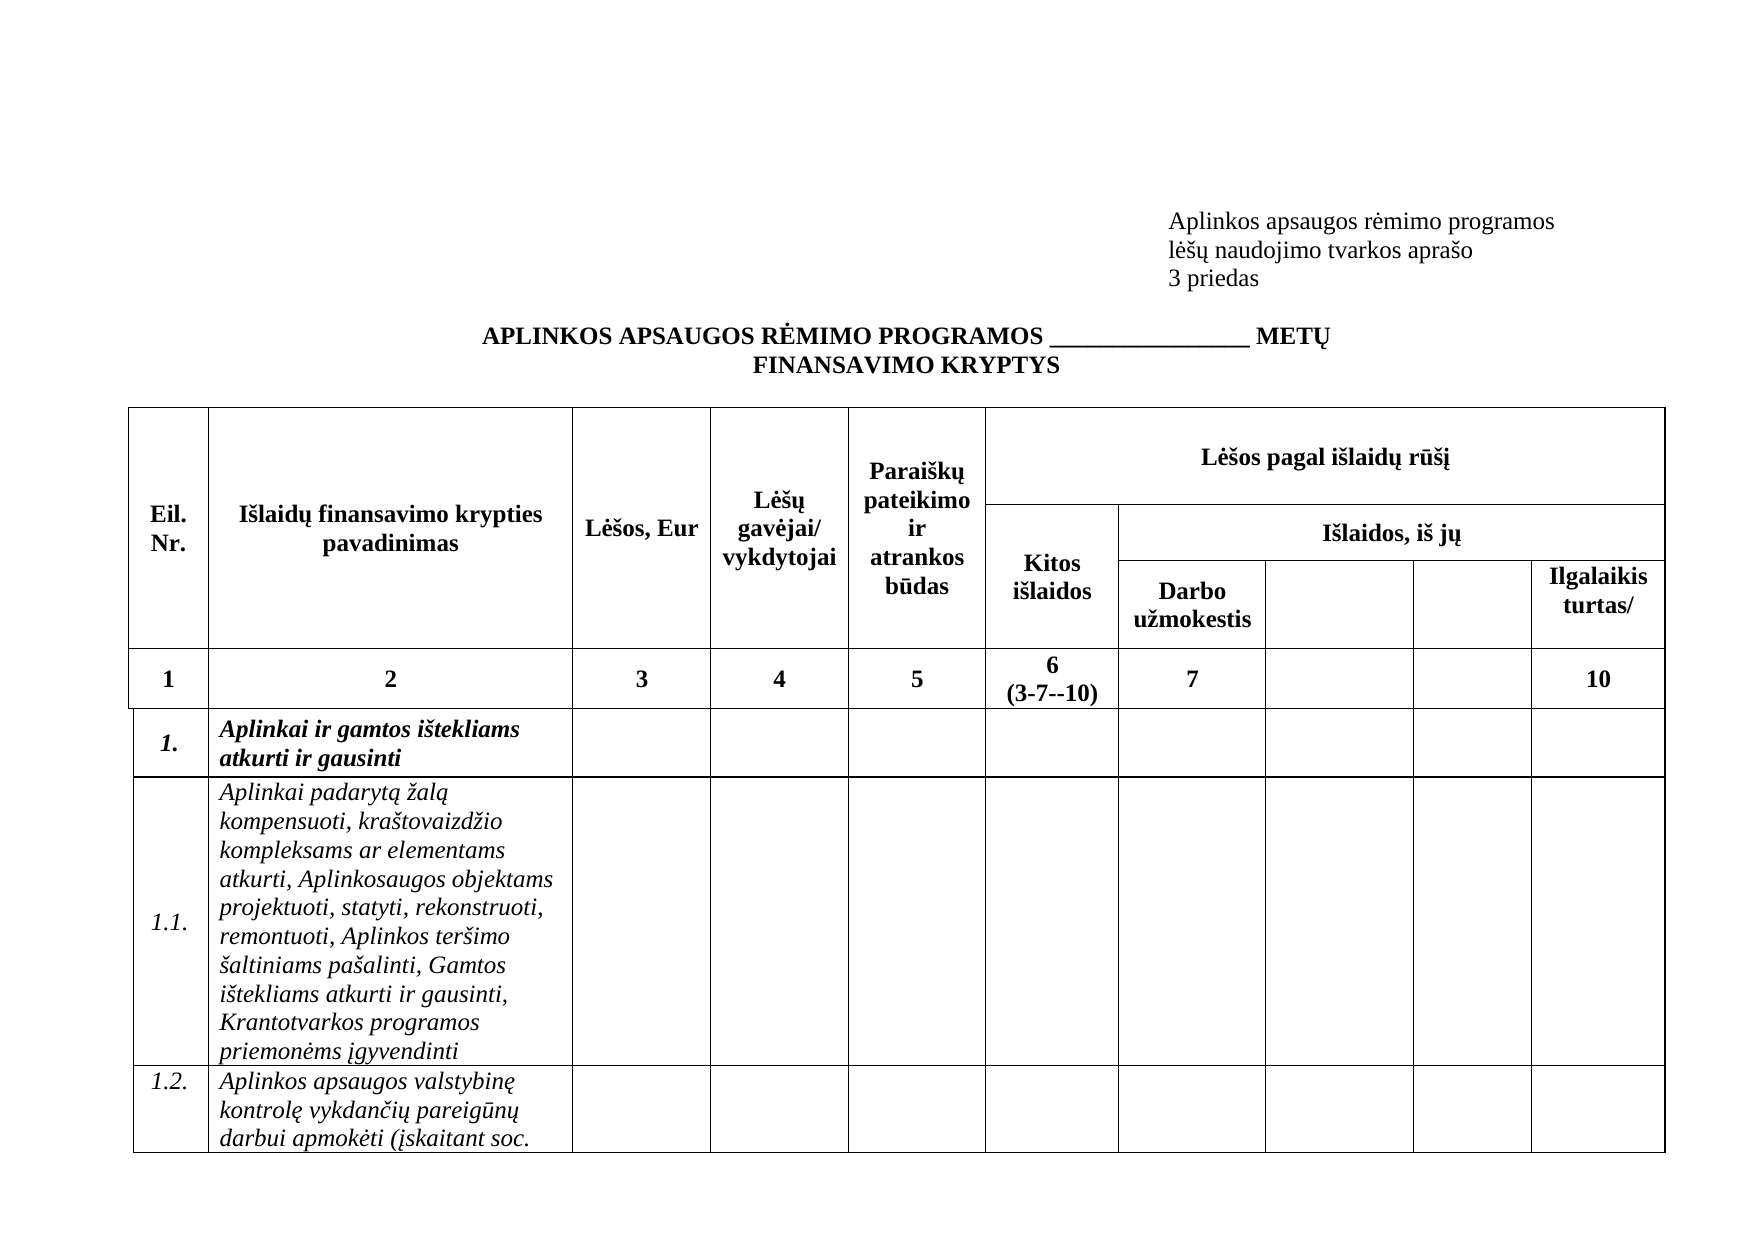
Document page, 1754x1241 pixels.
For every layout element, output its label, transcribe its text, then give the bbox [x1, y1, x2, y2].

text lėšų naudojimo tvarkos aprašo [1096, 235, 1636, 263]
table_cell [711, 709, 848, 776]
table_cell 6 (3-7--10) [986, 649, 1118, 708]
table_cell [1119, 1066, 1265, 1152]
table_cell 10 [1532, 649, 1664, 708]
table_cell 1.1. [134, 778, 208, 1065]
table_cell 2 [209, 649, 572, 708]
table_cell [1532, 709, 1664, 776]
table_cell 1.2. [134, 1066, 208, 1152]
table_cell 4 [711, 649, 848, 708]
table_header Eil. Nr. [129, 408, 208, 648]
table_cell [1119, 778, 1265, 1065]
text 3 priedas [1096, 263, 1636, 292]
table_cell [1532, 1066, 1664, 1152]
table_cell Kitos išlaidos [986, 505, 1118, 648]
text APLINKOS APSAUGOS RĖMIMO PROGRAMOS ________________ METŲ [118, 321, 1636, 350]
table_cell Darbo užmokestis [1119, 561, 1265, 648]
table_cell [1414, 1066, 1531, 1152]
table_cell [128, 1065, 133, 1152]
table_cell [986, 1066, 1118, 1152]
table_cell [986, 778, 1118, 1065]
table_cell [1414, 709, 1531, 776]
table_cell 5 [849, 649, 985, 708]
table_cell [986, 709, 1118, 776]
table_cell [849, 778, 985, 1065]
table_header Išlaidų finansavimo krypties pavadinimas [209, 408, 572, 648]
table_cell [849, 709, 985, 776]
table_header Lėšų gavėjai/ vykdytojai [711, 408, 848, 648]
text Aplinkos apsaugos rėmimo programos [1144, 206, 1636, 235]
table_cell [849, 1066, 985, 1152]
table_cell 1 [129, 649, 208, 708]
table_cell 3 [573, 649, 710, 708]
table_cell Išlaidos, iš jų [1119, 505, 1664, 560]
table_cell [1414, 561, 1531, 648]
table_header Paraiškų pateikimo ir atrankos būdas [849, 408, 985, 648]
table_cell [1266, 709, 1413, 776]
table_cell [1266, 561, 1413, 648]
table_cell [573, 1066, 710, 1152]
table_cell [128, 709, 133, 776]
table_header Lėšos pagal išlaidų rūšį [986, 408, 1664, 504]
table_cell [1266, 649, 1413, 708]
table_cell [573, 778, 710, 1065]
table_header Lėšos, Eur [573, 408, 710, 648]
table_cell [711, 778, 848, 1065]
table_cell 1. [134, 709, 208, 776]
table_cell Aplinkai ir gamtos ištekliams atkurti ir gausinti [209, 709, 572, 776]
table_cell Aplinkai padarytą žalą kompensuoti, kraštovaizdžio kompleksams ar elementams atkurti, Aplinkosaugos objektams projektuoti, statyti, rekonstruoti, remontuoti, Aplinkos teršimo šaltiniams pašalinti, Gamtos ištekliams atkurti ir gausinti, Krantotvarkos programos priemonėms įgyvendinti [209, 778, 572, 1065]
text FINANSAVIMO KRYPTYS [118, 350, 1636, 378]
table_cell [1266, 1066, 1413, 1152]
table_cell Aplinkos apsaugos valstybinę kontrolę vykdančių pareigūnų darbui apmokėti (įskaitant soc. [209, 1066, 572, 1152]
table_cell [1414, 778, 1531, 1065]
table_cell [1532, 778, 1664, 1065]
table_cell Ilgalaikis turtas/ [1532, 561, 1664, 648]
table_cell [1266, 778, 1413, 1065]
table_cell [1119, 709, 1265, 776]
table_cell [711, 1066, 848, 1152]
table_cell [128, 776, 133, 1065]
table_cell 7 [1119, 649, 1265, 708]
table_cell [573, 709, 710, 776]
table_cell [1414, 649, 1531, 708]
